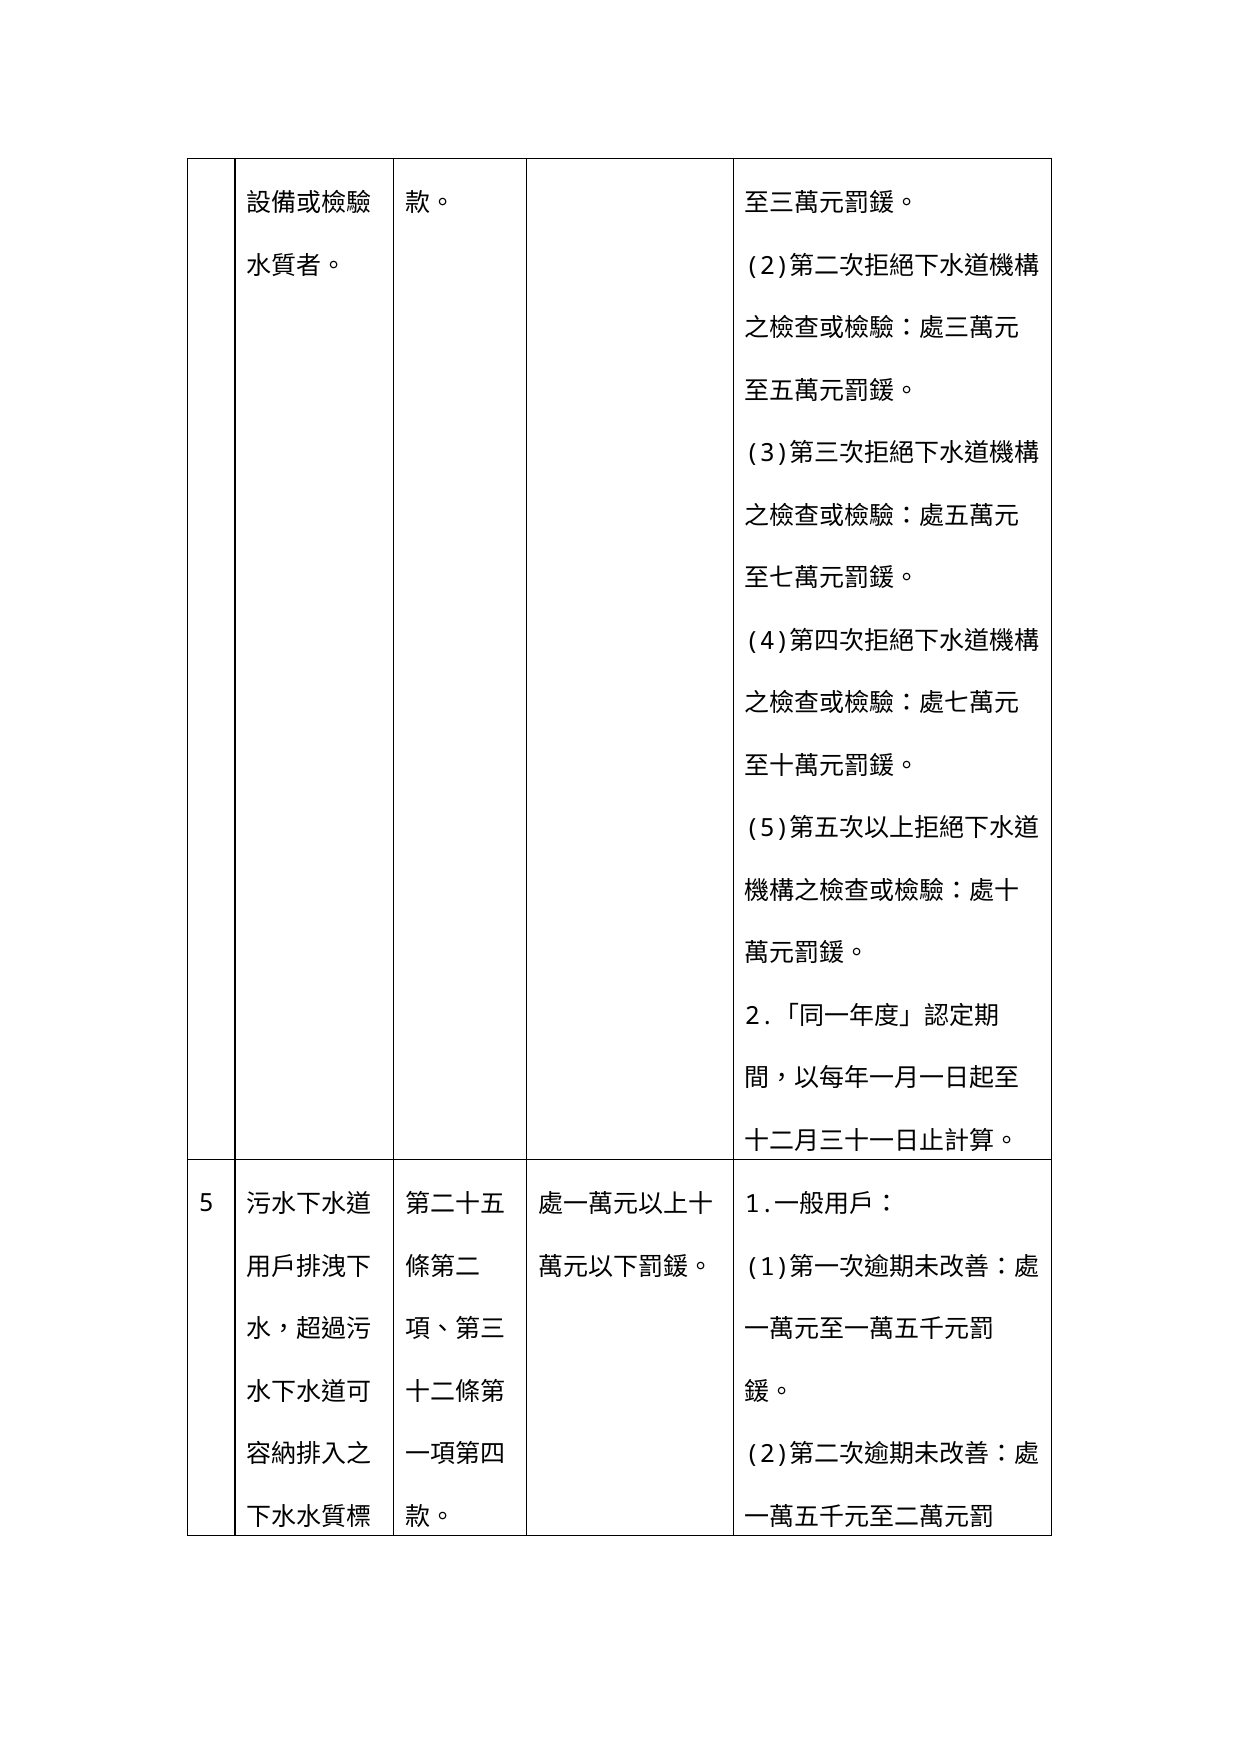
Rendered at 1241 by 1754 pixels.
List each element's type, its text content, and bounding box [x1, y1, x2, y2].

table_cell 污水下水道用戶排洩下水，超過污水下水道可容納排入之下水水質標 [236, 1160, 393, 1535]
table_cell 5 [188, 1160, 234, 1535]
table_cell 第二十五條第二項、第三十二條第一項第四款。 [394, 1160, 526, 1535]
table_cell 至三萬元罰鍰。 (2)第二次拒絕下水道機構之檢查或檢驗：處三萬元至五萬元罰鍰。 (3)第三次拒絕下水道機構之檢查或檢驗：處五萬元至七萬元罰鍰。 (4)第四次拒絕下水道機構之檢查或檢驗：處七萬元至十萬元罰鍰。 (5)第五次以上拒絕下水道機構之檢查或檢驗：處十萬元罰鍰。 2.「同一年度」認定期間，以每年一月一日起至十二月三十一日止計算。 [734, 159, 1051, 1159]
table_cell 設備或檢驗水質者。 [236, 159, 393, 1159]
table_cell 款。 [394, 159, 526, 1159]
table_cell 處一萬元以上十萬元以下罰鍰。 [527, 1160, 733, 1535]
table_cell [527, 159, 733, 1159]
table_cell 1.一般用戶： (1)第一次逾期未改善：處一萬元至一萬五千元罰鍰。 (2)第二次逾期未改善：處一萬五千元至二萬元罰 [734, 1160, 1051, 1535]
table_cell [188, 159, 234, 1159]
